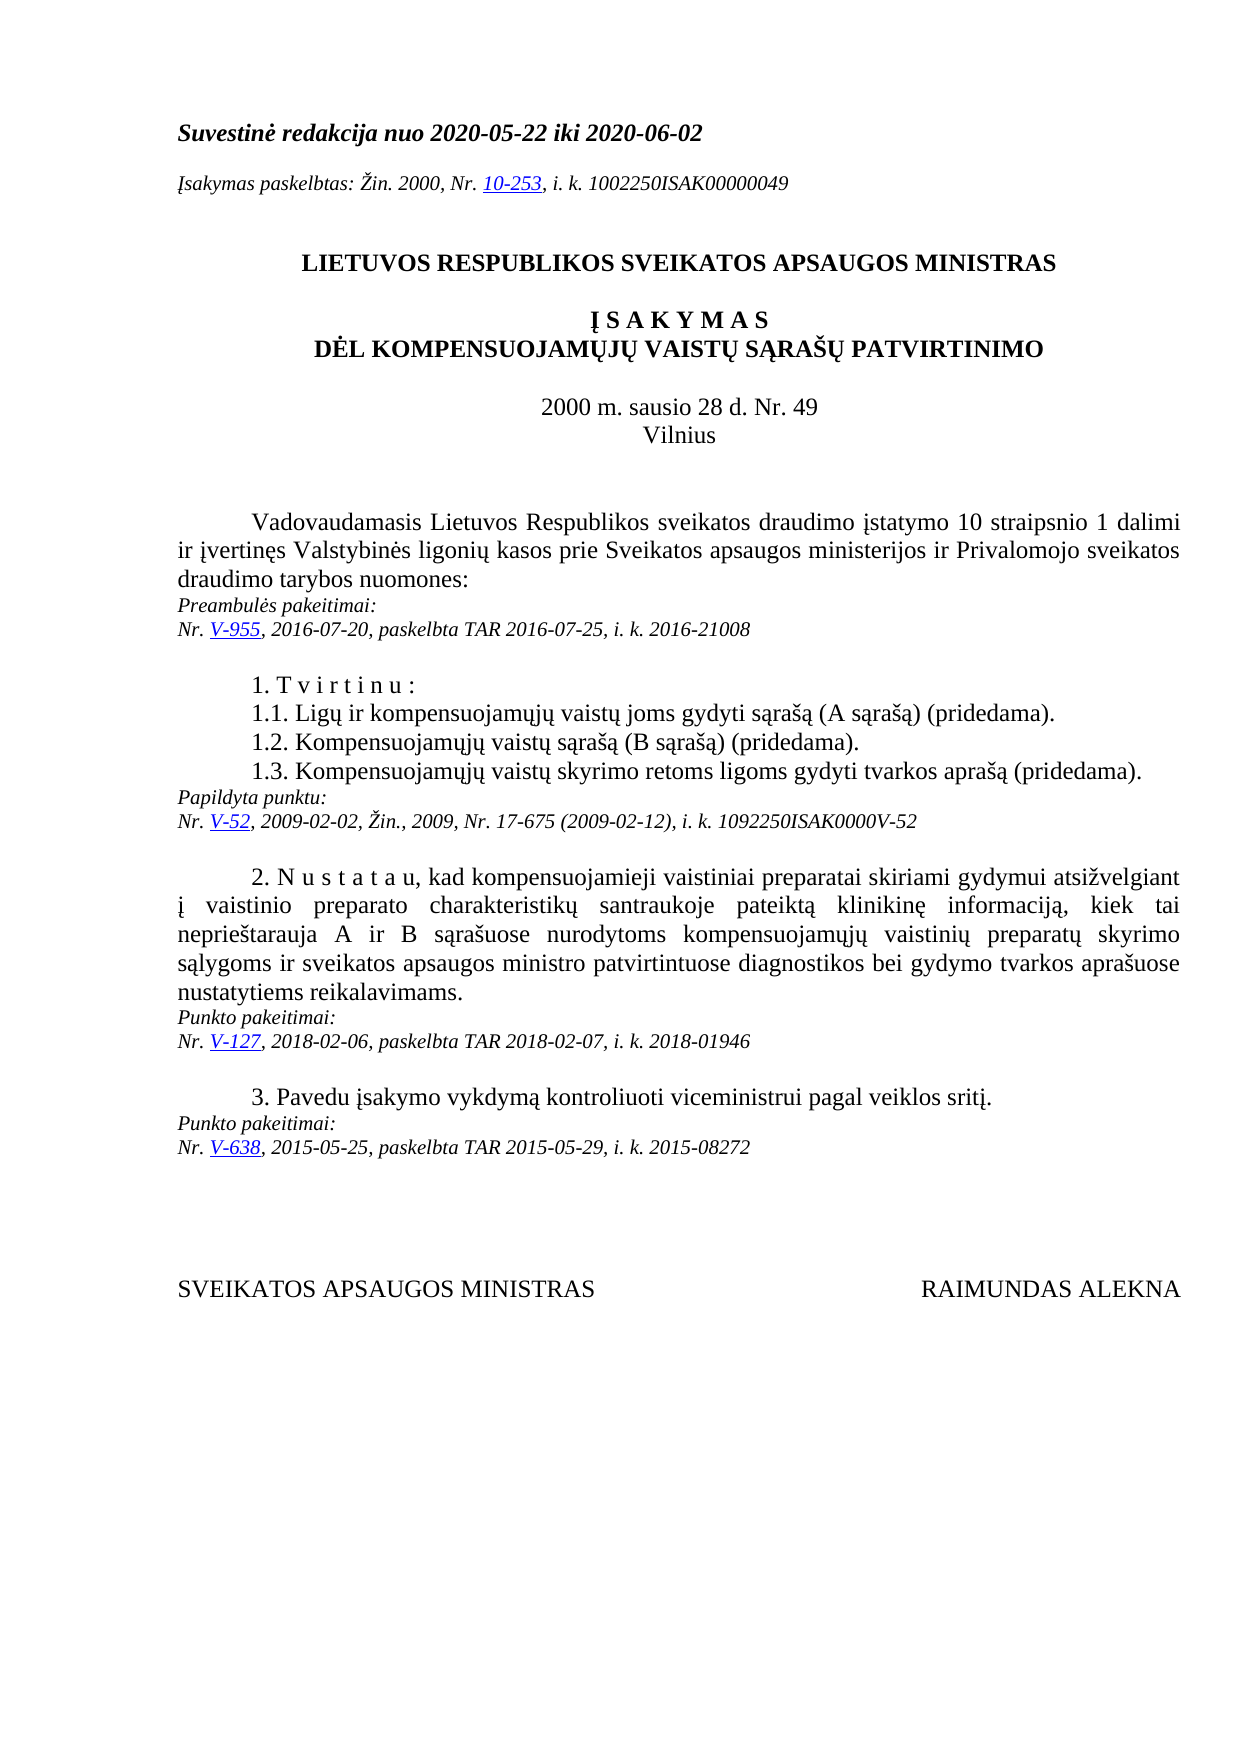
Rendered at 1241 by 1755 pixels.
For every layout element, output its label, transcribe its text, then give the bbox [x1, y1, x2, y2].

text 1. Tvirtinu: [177, 670, 1181, 698]
text Suvestinė redakcija nuo 2020-05-22 iki 2020-06-02 [177, 118, 1181, 147]
text Nr. V-52, 2009-02-02, Žin., 2009, Nr. 17-675 (2009-02-12), i. k. 1092250ISAK0000V-52 [177, 809, 1181, 833]
text DĖL KOMPENSUOJAMŲJŲ VAISTŲ SĄRAŠŲ PATVIRTINIMO [177, 334, 1181, 363]
text 2000 m. sausio 28 d. Nr. 49 [177, 392, 1181, 420]
text Įsakymas paskelbtas: Žin. 2000, Nr. 10-253, i. k. 1002250ISAK00000049 [177, 171, 1181, 195]
text Į S A K Y M A S [177, 305, 1181, 334]
text Preambulės pakeitimai: [177, 593, 1181, 617]
text 2. N u s t a t a u, kad kompensuojamieji vaistiniai preparatai skiriami gydymui atsižvelgiant į vaistinio preparato charakteristikų santraukoje pateiktą klinikinę informaciją, kiek tai neprieštarauja A ir B sąrašuose nurodytoms kompensuojamųjų vaistinių preparatų skyrimo sąlygoms ir sveikatos apsaugos ministro patvirtintuose diagnostikos bei gydymo tvarkos aprašuose nustatytiems reikalavimams. [177, 862, 1181, 1005]
text Vadovaudamasis Lietuvos Respublikos sveikatos draudimo įstatymo 10 straipsnio 1 dalimi ir įvertinęs Valstybinės ligonių kasos prie Sveikatos apsaugos ministerijos ir Privalomojo sveikatos draudimo tarybos nuomones: [177, 507, 1181, 593]
text 3. Pavedu įsakymo vykdymą kontroliuoti viceministrui pagal veiklos sritį. [251, 1082, 1181, 1111]
text Papildyta punktu: [177, 785, 1181, 809]
text Punkto pakeitimai: [177, 1111, 1181, 1135]
text Vilnius [177, 420, 1181, 449]
text 1.3. Kompensuojamųjų vaistų skyrimo retoms ligoms gydyti tvarkos aprašą (pridedama). [177, 756, 1181, 785]
text Punkto pakeitimai: [177, 1005, 1181, 1029]
text 1.1. Ligų ir kompensuojamųjų vaistų joms gydyti sąrašą (A sąrašą) (pridedama). [177, 698, 1181, 727]
text Nr. V-638, 2015-05-25, paskelbta TAR 2015-05-29, i. k. 2015-08272 [177, 1135, 1181, 1159]
text 1.2. Kompensuojamųjų vaistų sąrašą (B sąrašą) (pridedama). [177, 727, 1181, 756]
text Nr. V-127, 2018-02-06, paskelbta TAR 2018-02-07, i. k. 2018-01946 [177, 1029, 1181, 1053]
text Nr. V-955, 2016-07-20, paskelbta TAR 2016-07-25, i. k. 2016-21008 [177, 617, 1181, 641]
text LIETUVOS RESPUBLIKOS SVEIKATOS APSAUGOS MINISTRAS [177, 248, 1181, 277]
text SVEIKATOS APSAUGOS MINISTRAS RAIMUNDAS ALEKNA [177, 1274, 1181, 1303]
